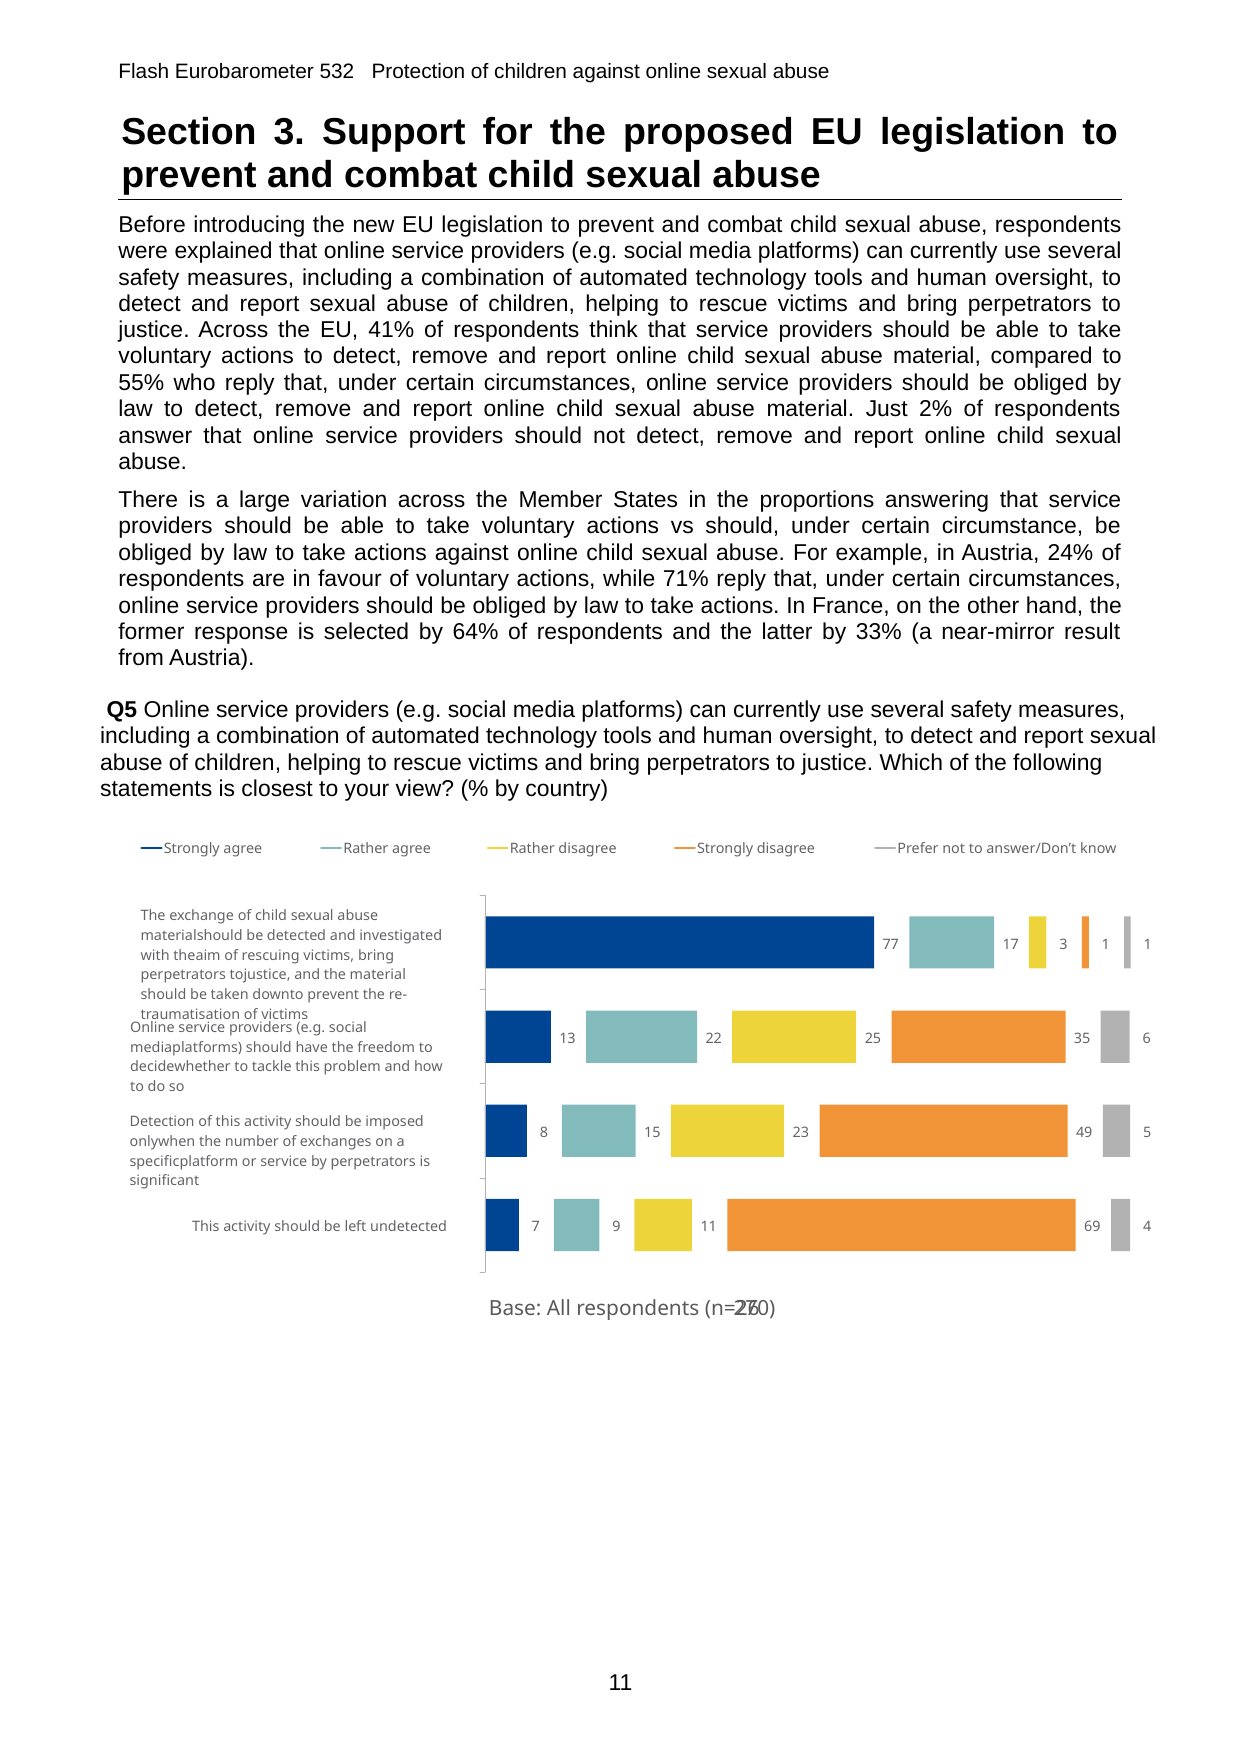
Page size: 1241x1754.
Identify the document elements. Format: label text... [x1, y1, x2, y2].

text Before introducing the new EU legislation to prevent and combat child sexual abuse, respondents were explained that online service providers (e.g. social media platforms) can currently use several safety measures, including a combination of automated technology tools and human oversight, to detect and report sexual abuse of children, helping to rescue victims and bring perpetrators to justice. Across the EU, 41% of respondents think that service providers should be able to take voluntary actions to detect, remove and report online child sexual abuse material, compared to 55% who reply that, under certain circumstances, online service providers should be obliged by law to detect, remove and report online child sexual abuse material. Just 2% of respondents answer that online service providers should not detect, remove and report online child sexual abuse. [118, 211, 1122, 474]
text There is a large variation across the Member States in the proportions answering that service providers should be able to take voluntary actions vs should, under certain circumstance, be obliged by law to take actions against online child sexual abuse. For example, in Austria, 24% of respondents are in favour of voluntary actions, while 71% reply that, under certain circumstances, online service providers should be obliged by law to take actions. In France, on the other hand, the former response is selected by 64% of respondents and the latter by 33% (a near-mirror result from Austria). [118, 486, 1122, 671]
subtitle Section 3. Support for the proposed EU legislation to prevent and combat child sexual abuse [118, 107, 1122, 199]
